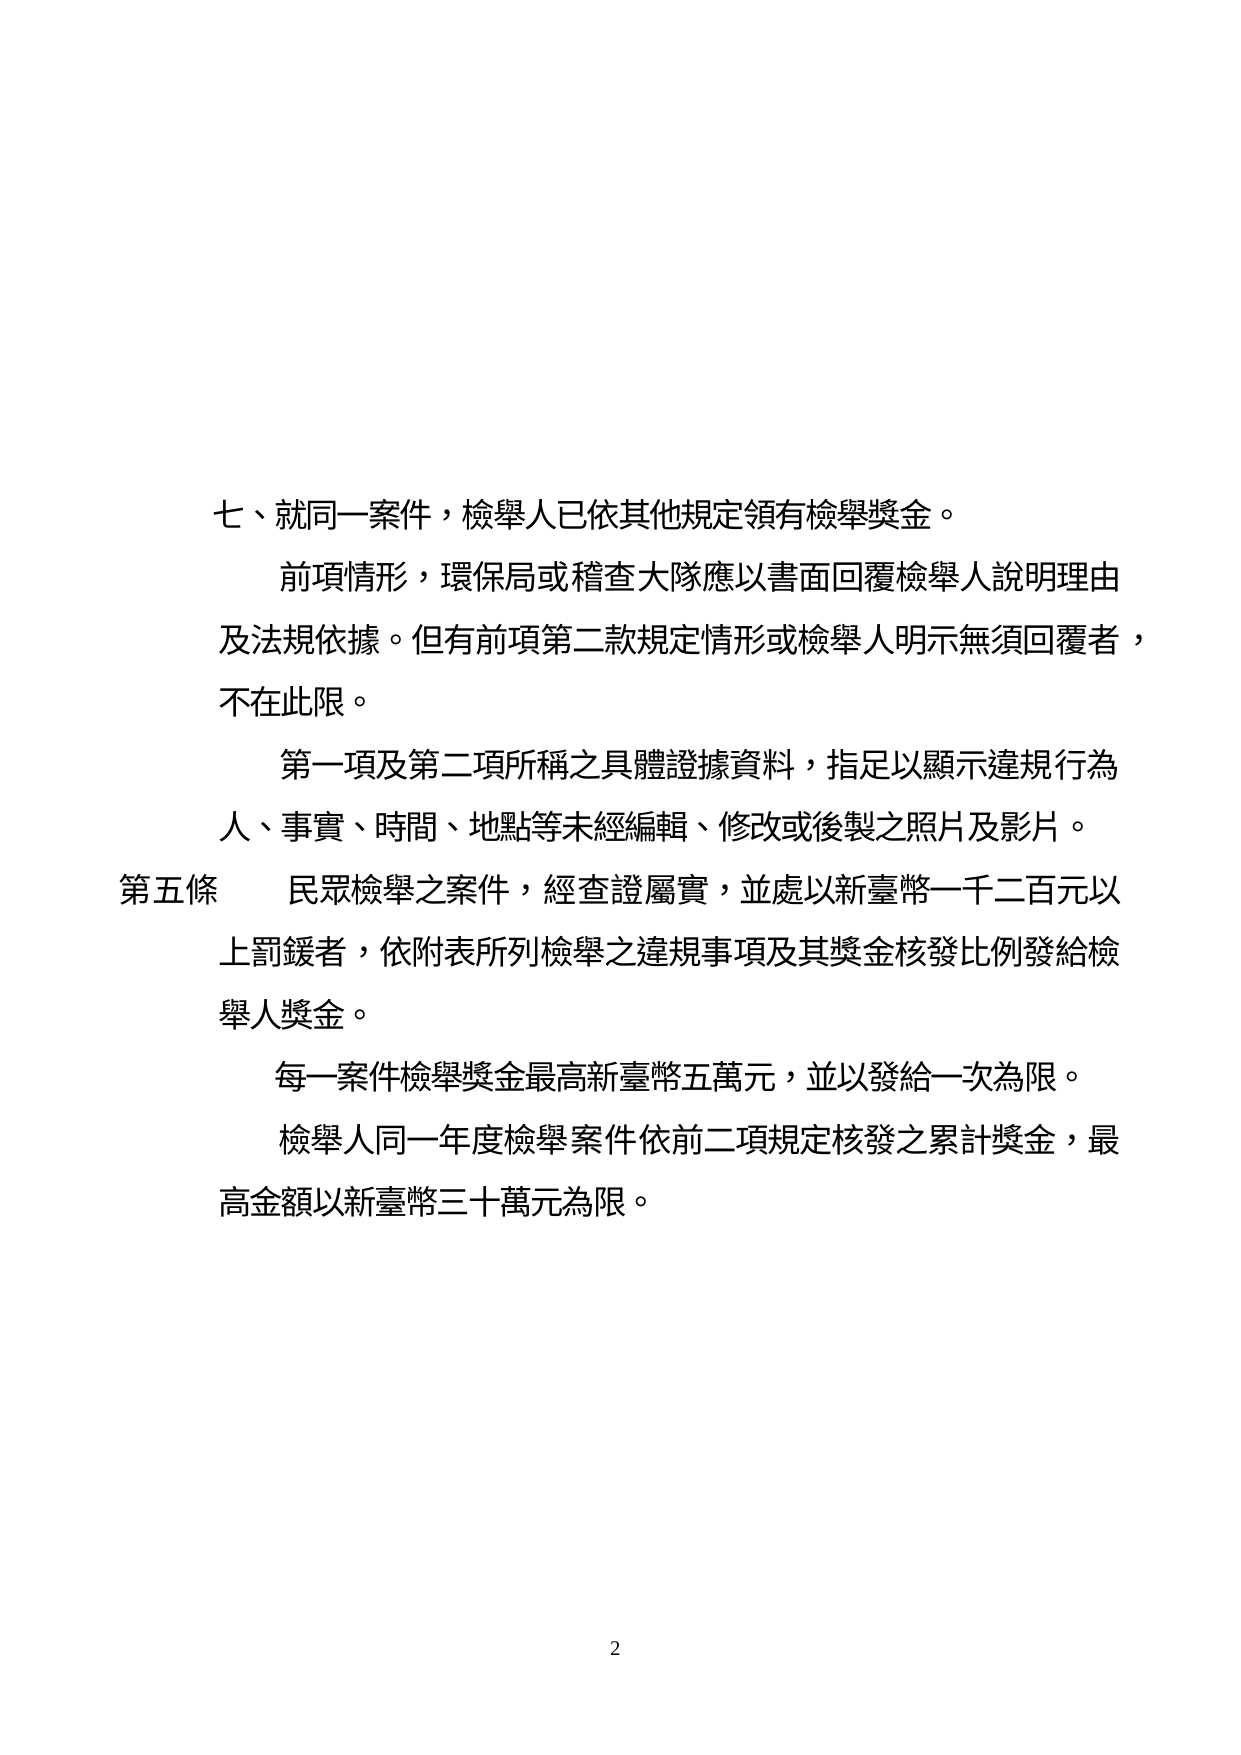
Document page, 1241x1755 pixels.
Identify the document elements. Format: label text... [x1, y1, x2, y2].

text 前項情形，環保局或稽查大隊應以書面回覆檢舉人說明理由及法規依據。但有前項第二款規定情形或檢舉人明示無須回覆者，不在此限。 [118, 533, 1122, 721]
text 第五條 民眾檢舉之案件，經查證屬實，並處以新臺幣一千二百元以上罰鍰者，依附表所列檢舉之違規事項及其獎金核發比例發給檢舉人獎金。 [118, 846, 1122, 1033]
text 七、就同一案件，檢舉人已依其他規定領有檢舉獎金。 [118, 471, 1122, 533]
text 檢舉人同一年度檢舉案件依前二項規定核發之累計獎金，最高金額以新臺幣三十萬元為限。 [118, 1096, 1122, 1221]
text 每一案件檢舉獎金最高新臺幣五萬元，並以發給一次為限。 [118, 1033, 1122, 1096]
text 第一項及第二項所稱之具體證據資料，指足以顯示違規行為人、事實、時間、地點等未經編輯、修改或後製之照片及影片。 [118, 721, 1122, 846]
